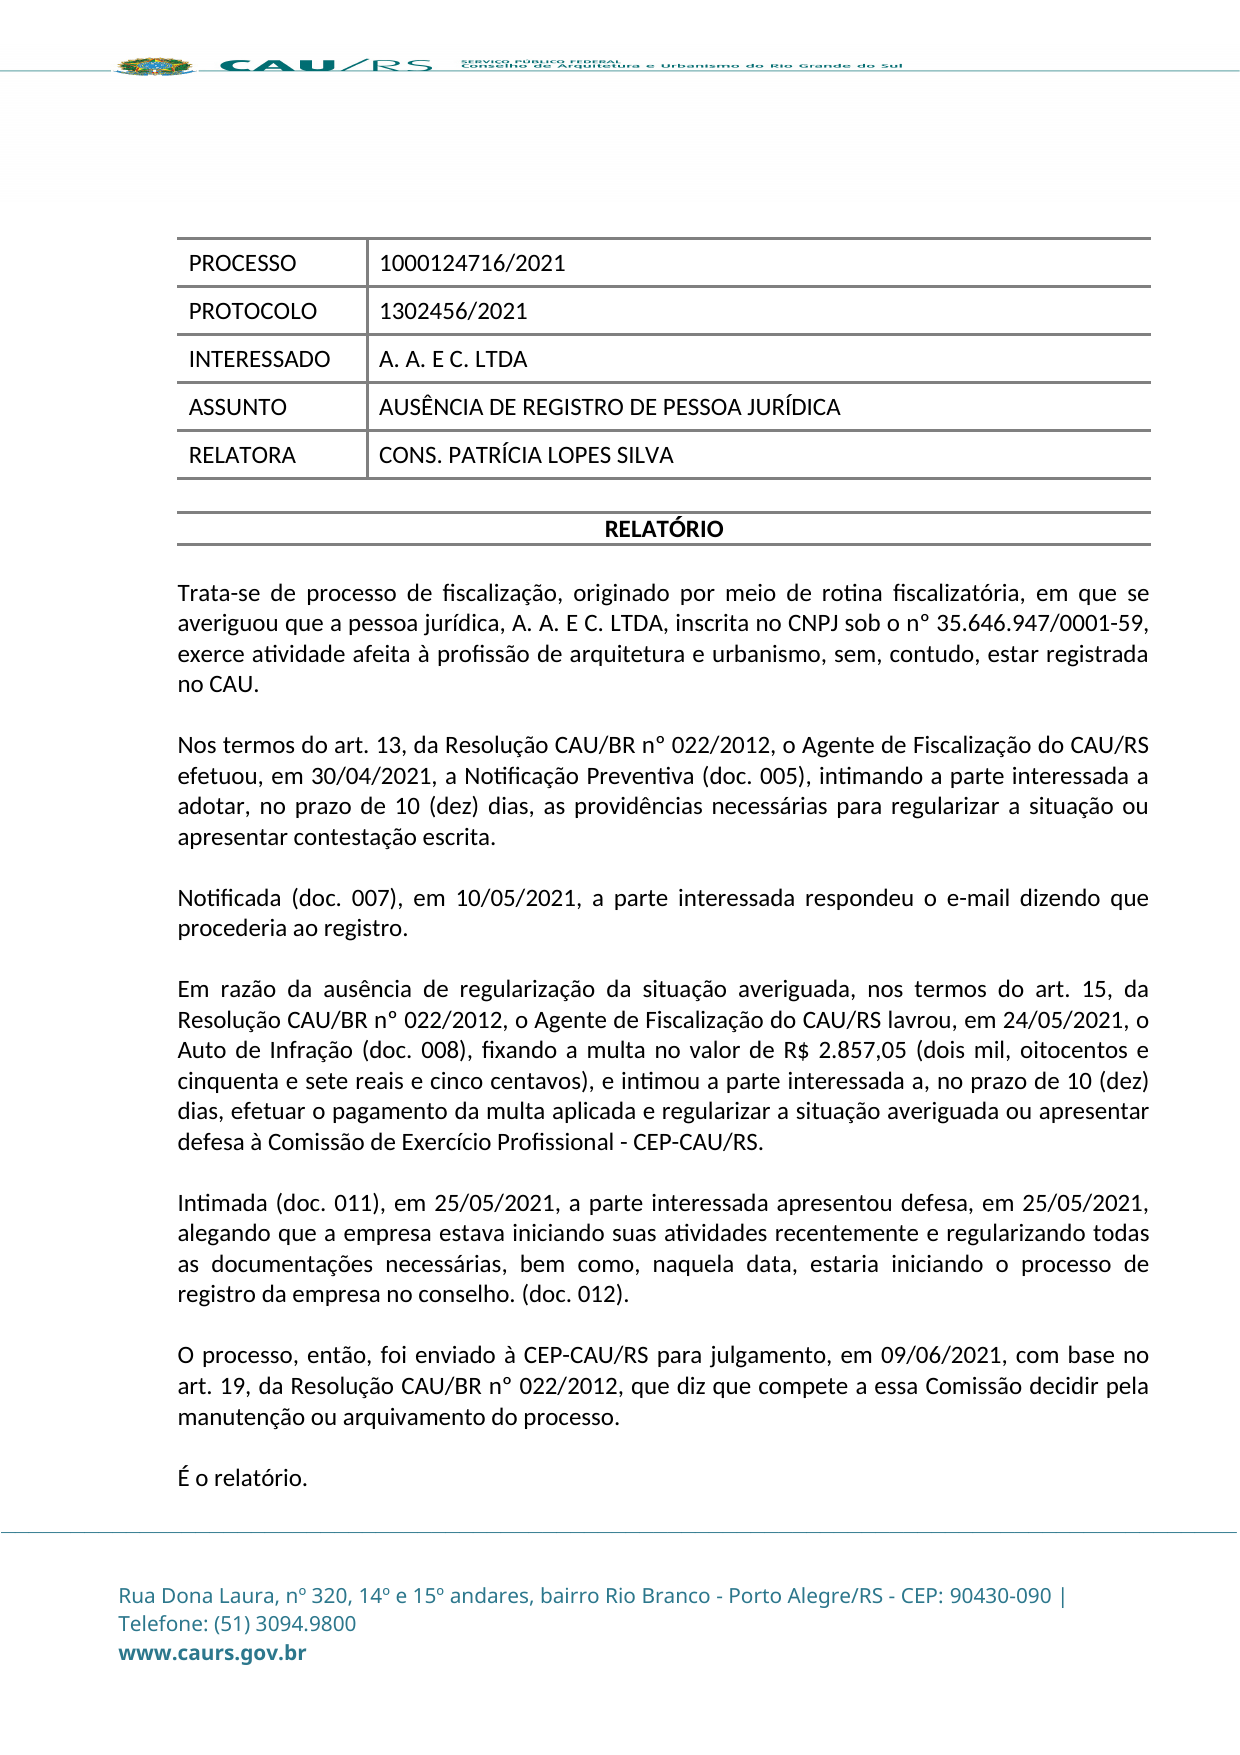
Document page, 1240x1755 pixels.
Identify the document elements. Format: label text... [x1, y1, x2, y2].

table_cell RELATORA [177, 432, 366, 477]
table_cell A. A. E C. LTDA [369, 336, 1151, 381]
table_cell CONS. PATRÍCIA LOPES SILVA [369, 432, 1151, 477]
table_cell AUSÊNCIA DE REGISTRO DE PESSOA JURÍDICA [369, 384, 1151, 429]
text Nos termos do art. 13, da Resolução CAU/BR nº 022/2012, o Agente de Fiscalização do CAU/RS efetuou, em 30/04/2021, a Notificação Preventiva (doc. 005), intimando a parte interessada a adotar, no prazo de 10 (dez) dias, as providências necessárias para regularizar a situação ou apresentar contestação escrita. [177, 729, 1151, 851]
table_cell PROTOCOLO [177, 288, 366, 333]
table_header RELATÓRIO [177, 514, 1151, 543]
text Intimada (doc. 011), em 25/05/2021, a parte interessada apresentou defesa, em 25/05/2021, alegando que a empresa estava iniciando suas atividades recentemente e regularizando todas as documentações necessárias, bem como, naquela data, estaria iniciando o processo de registro da empresa no conselho. (doc. 012). [177, 1187, 1151, 1309]
text Trata-se de processo de fiscalização, originado por meio de rotina fiscalizatória, em que se averiguou que a pessoa jurídica, A. A. E C. LTDA, inscrita no CNPJ sob o nº 35.646.947/0001-59, exerce atividade afeita à profissão de arquitetura e urbanismo, sem, contudo, estar registrada no CAU. [177, 577, 1151, 699]
text É o relatório. [177, 1462, 1151, 1492]
table_cell INTERESSADO [177, 336, 366, 381]
table_header 1000124716/2021 [369, 240, 1151, 285]
table_cell 1302456/2021 [369, 288, 1151, 333]
table_cell ASSUNTO [177, 384, 366, 429]
text O processo, então, foi enviado à CEP-CAU/RS para julgamento, em 09/06/2021, com base no art. 19, da Resolução CAU/BR nº 022/2012, que diz que compete a essa Comissão decidir pela manutenção ou arquivamento do processo. [177, 1340, 1151, 1431]
text Notificada (doc. 007), em 10/05/2021, a parte interessada respondeu o e-mail dizendo que procederia ao registro. [177, 882, 1151, 943]
text Em razão da ausência de regularização da situação averiguada, nos termos do art. 15, da Resolução CAU/BR nº 022/2012, o Agente de Fiscalização do CAU/RS lavrou, em 24/05/2021, o Auto de Infração (doc. 008), fixando a multa no valor de R$ 2.857,05 (dois mil, oitocentos e cinquenta e sete reais e cinco centavos), e intimou a parte interessada a, no prazo de 10 (dez) dias, efetuar o pagamento da multa aplicada e regularizar a situação averiguada ou apresentar defesa à Comissão de Exercício Profissional - CEP-CAU/RS. [177, 973, 1151, 1157]
table_header PROCESSO [177, 240, 366, 285]
